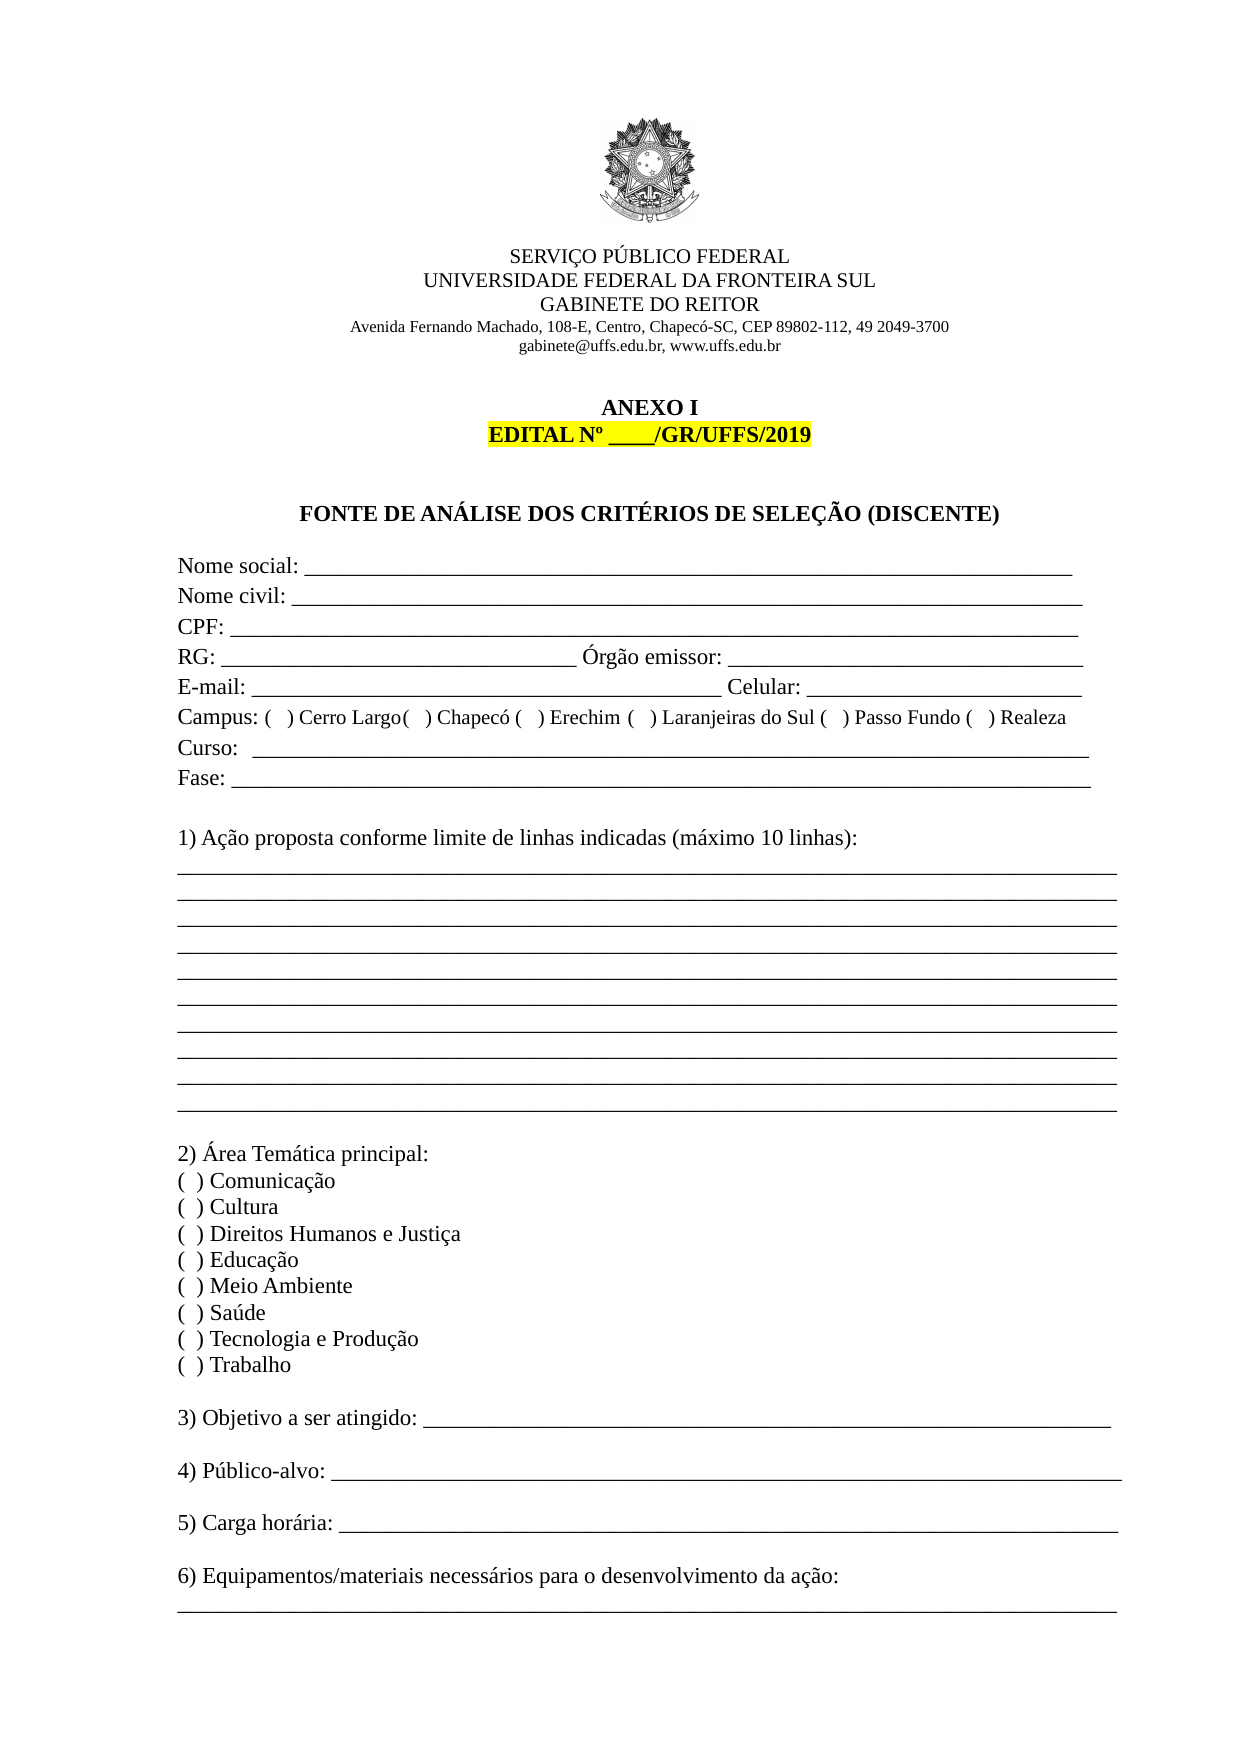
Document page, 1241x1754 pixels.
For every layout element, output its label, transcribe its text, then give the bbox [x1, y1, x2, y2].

text ____________________________________________________________________________________________________________________________________________________________________ [177, 877, 1122, 930]
text 4) Público-alvo: _____________________________________________________________________ [177, 1457, 1122, 1483]
text __________________________________________________________________________________ [177, 930, 1122, 956]
text ( ) Comunicação [177, 1167, 1122, 1193]
text Curso: _________________________________________________________________________ [177, 734, 1122, 760]
text 1) Ação proposta conforme limite de linhas indicadas (máximo 10 linhas): [177, 824, 1122, 851]
text ( ) Saúde [177, 1299, 1122, 1325]
text Campus: ( ) Cerro Largo ( ) Chapecó ( ) Erechim ( ) Laranjeiras do Sul ( ) Passo Fundo ( ) Realeza [177, 703, 1122, 730]
text ______________________________________________________________________________________________________________________________________________________________________________________________________________________________________________________ [177, 1009, 1122, 1088]
text ( ) Trabalho [177, 1351, 1122, 1378]
text ( ) Tecnologia e Produção [177, 1325, 1122, 1351]
text ( ) Direitos Humanos e Justiça [177, 1219, 1122, 1246]
text __________________________________________________________________________________ [177, 1588, 1122, 1615]
text EDITAL Nº ____/GR/UFFS/2019 [177, 421, 1122, 447]
text 3) Objetivo a ser atingido: ____________________________________________________________ [177, 1404, 1122, 1430]
text ____________________________________________________________________________________________________________________________________________________________________ [177, 956, 1122, 1009]
text Nome social: ___________________________________________________________________ [177, 552, 1122, 579]
text E-mail: _________________________________________ Celular: ________________________ [177, 673, 1122, 699]
text ( ) Educação [177, 1246, 1122, 1272]
text 5) Carga horária: ____________________________________________________________________ [177, 1509, 1122, 1536]
picture [600, 118, 700, 224]
text Fase: ___________________________________________________________________________ [177, 764, 1122, 790]
text ( ) Cultura [177, 1193, 1122, 1219]
text Nome civil: _____________________________________________________________________ [177, 583, 1122, 609]
text ( ) Meio Ambiente [177, 1272, 1122, 1299]
text __________________________________________________________________________________ [177, 851, 1122, 877]
text FONTE DE ANÁLISE DOS CRITÉRIOS DE SELEÇÃO (DISCENTE) [177, 500, 1122, 526]
text 2) Área Temática principal: [177, 1141, 1122, 1167]
text RG: _______________________________ Órgão emissor: _______________________________ [177, 643, 1122, 669]
text 6) Equipamentos/materiais necessários para o desenvolvimento da ação: [177, 1562, 1122, 1588]
text __________________________________________________________________________________ [177, 1088, 1122, 1114]
text CPF: __________________________________________________________________________ [177, 613, 1122, 639]
